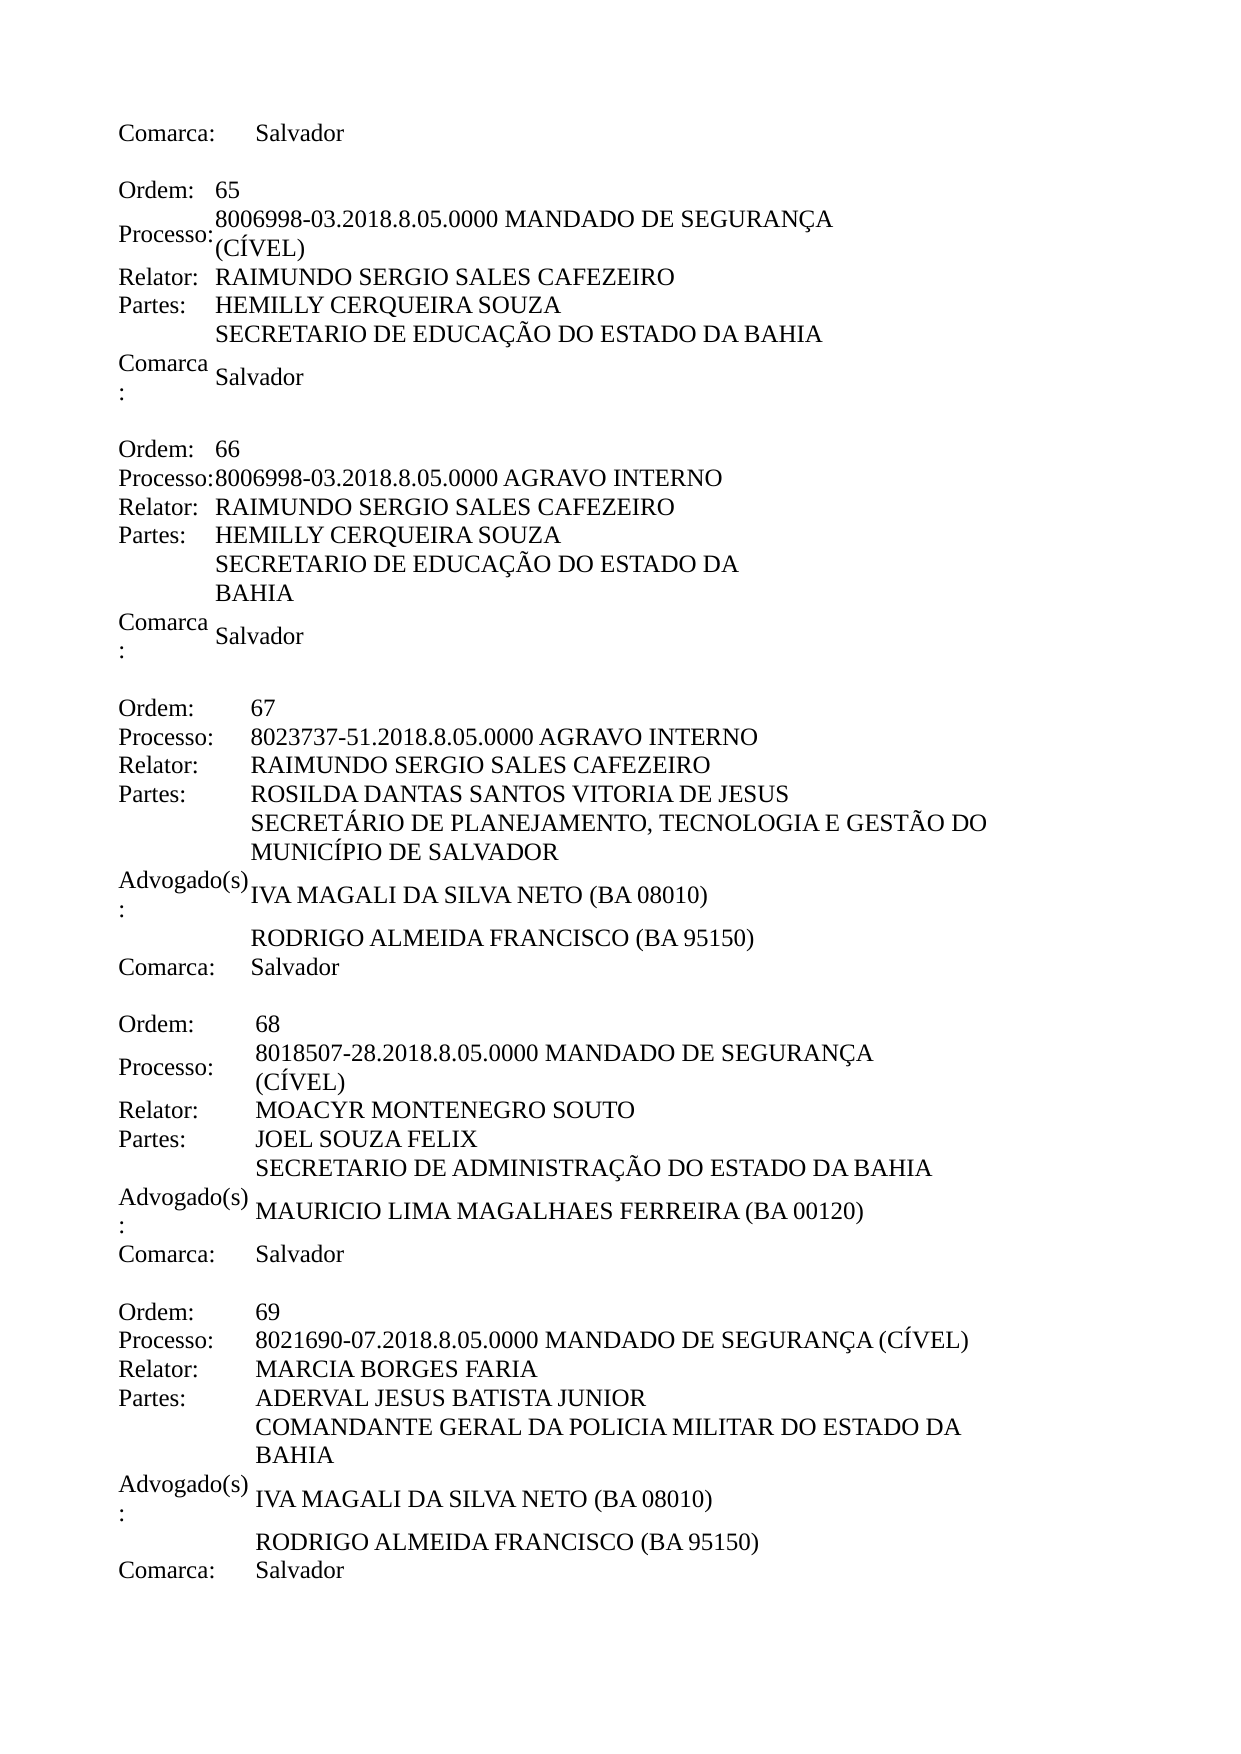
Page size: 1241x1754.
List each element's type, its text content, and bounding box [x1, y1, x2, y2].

table_cell ADERVAL JESUS BATISTA JUNIOR [255, 1383, 1041, 1412]
table_cell RODRIGO ALMEIDA FRANCISCO (BA 95150) [250, 923, 1122, 952]
table_header 68 [255, 1009, 969, 1038]
table_cell Salvador [255, 1239, 969, 1268]
table_cell SECRETARIO DE EDUCAÇÃO DO ESTADO DA BAHIA [215, 319, 928, 348]
table_header 67 [250, 693, 1122, 722]
table_cell ROSILDA DANTAS SANTOS VITORIA DE JESUS [250, 779, 1122, 808]
table_cell HEMILLY CERQUEIRA SOUZA [215, 521, 822, 549]
table_cell Comarca: [118, 1239, 255, 1268]
table_cell Salvador [215, 348, 928, 406]
table_cell [118, 1527, 255, 1556]
table_cell HEMILLY CERQUEIRA SOUZA [215, 291, 928, 319]
table_cell 8023737-51.2018.8.05.0000 AGRAVO INTERNO [250, 722, 1122, 751]
table_cell Relator: [118, 1096, 255, 1124]
table_header Ordem: [118, 434, 215, 463]
table_cell Advogado(s): [118, 1469, 255, 1527]
table_cell Partes: [118, 779, 250, 808]
table_cell Comarca: [118, 952, 250, 981]
table_cell Comarca: [118, 1556, 255, 1584]
table_cell Partes: [118, 291, 215, 319]
table_cell Processo: [118, 722, 250, 751]
table_cell 8006998-03.2018.8.05.0000 AGRAVO INTERNO [215, 463, 822, 492]
table_cell Partes: [118, 1124, 255, 1153]
table_cell Processo: [118, 1038, 255, 1096]
table_cell SECRETARIO DE ADMINISTRAÇÃO DO ESTADO DA BAHIA [255, 1153, 969, 1182]
table_header 69 [255, 1297, 1041, 1326]
table_header Ordem: [118, 1009, 255, 1038]
table_cell COMANDANTE GERAL DA POLICIA MILITAR DO ESTADO DA BAHIA [255, 1412, 1041, 1469]
table_cell MOACYR MONTENEGRO SOUTO [255, 1096, 969, 1124]
table_cell RAIMUNDO SERGIO SALES CAFEZEIRO [250, 751, 1122, 779]
table_header 65 [215, 176, 928, 204]
table_cell [118, 1412, 255, 1469]
table_cell RAIMUNDO SERGIO SALES CAFEZEIRO [215, 262, 928, 291]
table_cell Relator: [118, 262, 215, 291]
table_cell IVA MAGALI DA SILVA NETO (BA 08010) [250, 866, 1122, 923]
table_cell Processo: [118, 1326, 255, 1354]
table_cell [118, 923, 250, 952]
table_cell RODRIGO ALMEIDA FRANCISCO (BA 95150) [255, 1527, 1041, 1556]
table_cell MARCIA BORGES FARIA [255, 1354, 1041, 1383]
table_cell RAIMUNDO SERGIO SALES CAFEZEIRO [215, 492, 822, 521]
table_cell Comarca: [118, 607, 215, 664]
table_header Ordem: [118, 176, 215, 204]
table_cell Comarca: [118, 118, 255, 147]
table_cell Partes: [118, 1383, 255, 1412]
table_cell Advogado(s): [118, 1182, 255, 1239]
table_cell Partes: [118, 521, 215, 549]
table_cell [118, 549, 215, 607]
table_cell JOEL SOUZA FELIX [255, 1124, 969, 1153]
table_cell Comarca: [118, 348, 215, 406]
table_cell Relator: [118, 751, 250, 779]
table_cell Relator: [118, 492, 215, 521]
table_cell Salvador [250, 952, 1122, 981]
table_cell Processo: [118, 204, 215, 262]
table_cell Relator: [118, 1354, 255, 1383]
table_cell [118, 808, 250, 866]
table_header Ordem: [118, 693, 250, 722]
table_cell [118, 319, 215, 348]
table_cell Salvador [215, 607, 822, 664]
table_cell 8006998-03.2018.8.05.0000 MANDADO DE SEGURANÇA (CÍVEL) [215, 204, 928, 262]
table_cell Processo: [118, 463, 215, 492]
table_cell IVA MAGALI DA SILVA NETO (BA 08010) [255, 1469, 1041, 1527]
table_cell SECRETÁRIO DE PLANEJAMENTO, TECNOLOGIA E GESTÃO DO MUNICÍPIO DE SALVADOR [250, 808, 1122, 866]
table_cell MAURICIO LIMA MAGALHAES FERREIRA (BA 00120) [255, 1182, 969, 1239]
table_cell [118, 1153, 255, 1182]
table_cell SECRETARIO DE EDUCAÇÃO DO ESTADO DA BAHIA [215, 549, 822, 607]
table_cell Advogado(s): [118, 866, 250, 923]
table_cell Salvador [255, 118, 968, 147]
table_cell 8021690-07.2018.8.05.0000 MANDADO DE SEGURANÇA (CÍVEL) [255, 1326, 1041, 1354]
table_header Ordem: [118, 1297, 255, 1326]
table_header 66 [215, 434, 822, 463]
table_cell Salvador [255, 1556, 1041, 1584]
table_cell 8018507-28.2018.8.05.0000 MANDADO DE SEGURANÇA (CÍVEL) [255, 1038, 969, 1096]
